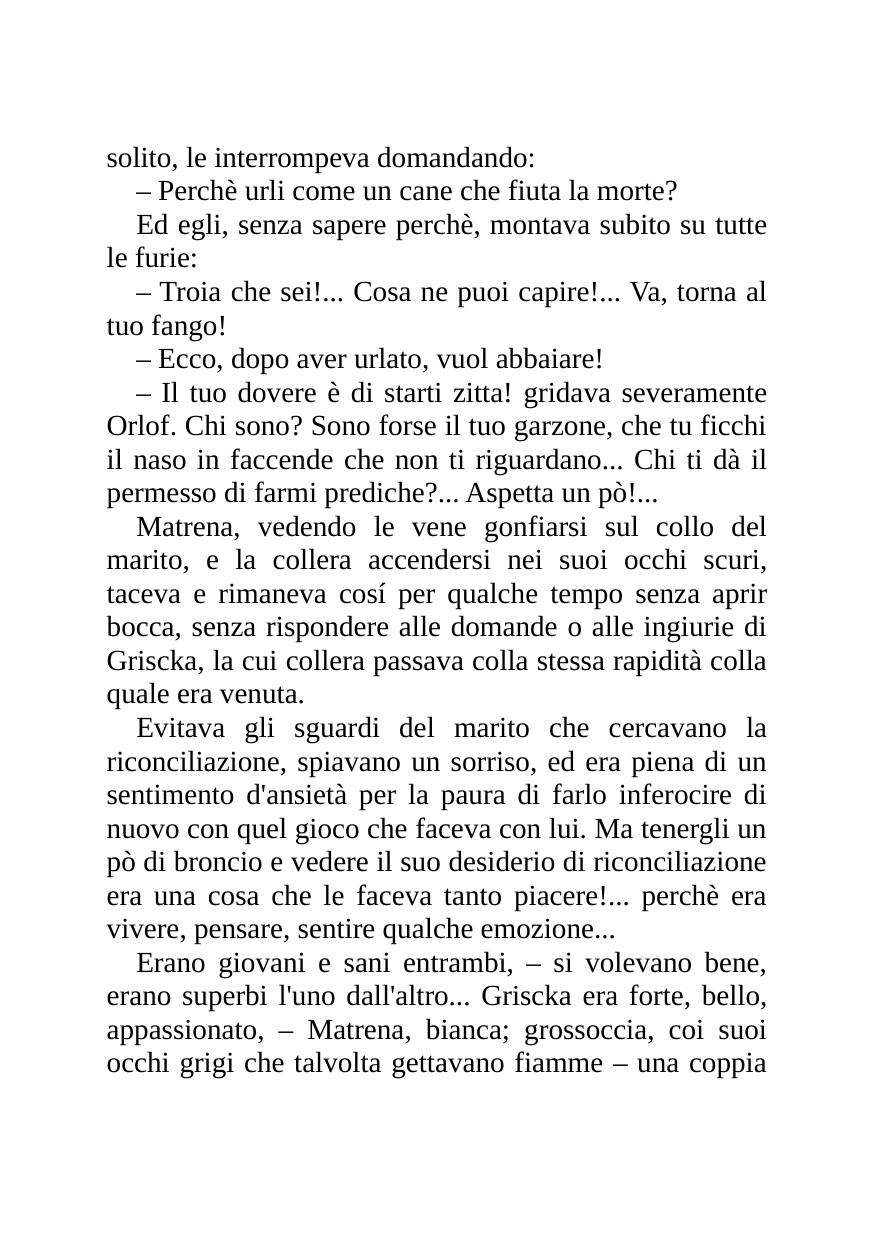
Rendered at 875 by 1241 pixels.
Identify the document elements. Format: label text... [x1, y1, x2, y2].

text Erano giovani e sani entrambi, – si volevano bene, erano superbi l'uno dall'altro... Griscka era forte, bello, appassionato, – Matrena, bianca; grossoccia, coi suoi occhi grigi che talvolta gettavano fiamme – una coppia [106, 945, 768, 1079]
text Ed egli, senza sapere perchè, montava subito su tutte le furie: [106, 207, 768, 274]
text – Perchè urli come un cane che fiuta la morte? [106, 173, 768, 207]
text Matrena, vedendo le vene gonfiarsi sul collo del marito, e la collera accendersi nei suoi occhi scuri, taceva e rimaneva cosí per qualche tempo senza aprir bocca, senza rispondere alle domande o alle ingiurie di Griscka, la cui collera passava colla stessa rapidità colla quale era venuta. [106, 509, 768, 710]
text Evitava gli sguardi del marito che cercavano la riconciliazione, spiavano un sorriso, ed era piena di un sentimento d'ansietà per la paura di farlo inferocire di nuovo con quel gioco che faceva con lui. Ma tenergli un pò di broncio e vedere il suo desiderio di riconciliazione era una cosa che le faceva tanto piacere!... perchè era vivere, pensare, sentire qualche emozione... [106, 710, 768, 945]
text – Il tuo dovere è di starti zitta! gridava severamente Orlof. Chi sono? Sono forse il tuo garzone, che tu ficchi il naso in faccende che non ti riguardano... Chi ti dà il permesso di farmi prediche?... Aspetta un pò!... [106, 375, 768, 509]
text solito, le interrompeva domandando: [106, 140, 768, 173]
text – Ecco, dopo aver urlato, vuol abbaiare! [106, 341, 768, 375]
text – Troia che sei!... Cosa ne puoi capire!... Va, torna al tuo fango! [106, 274, 768, 341]
